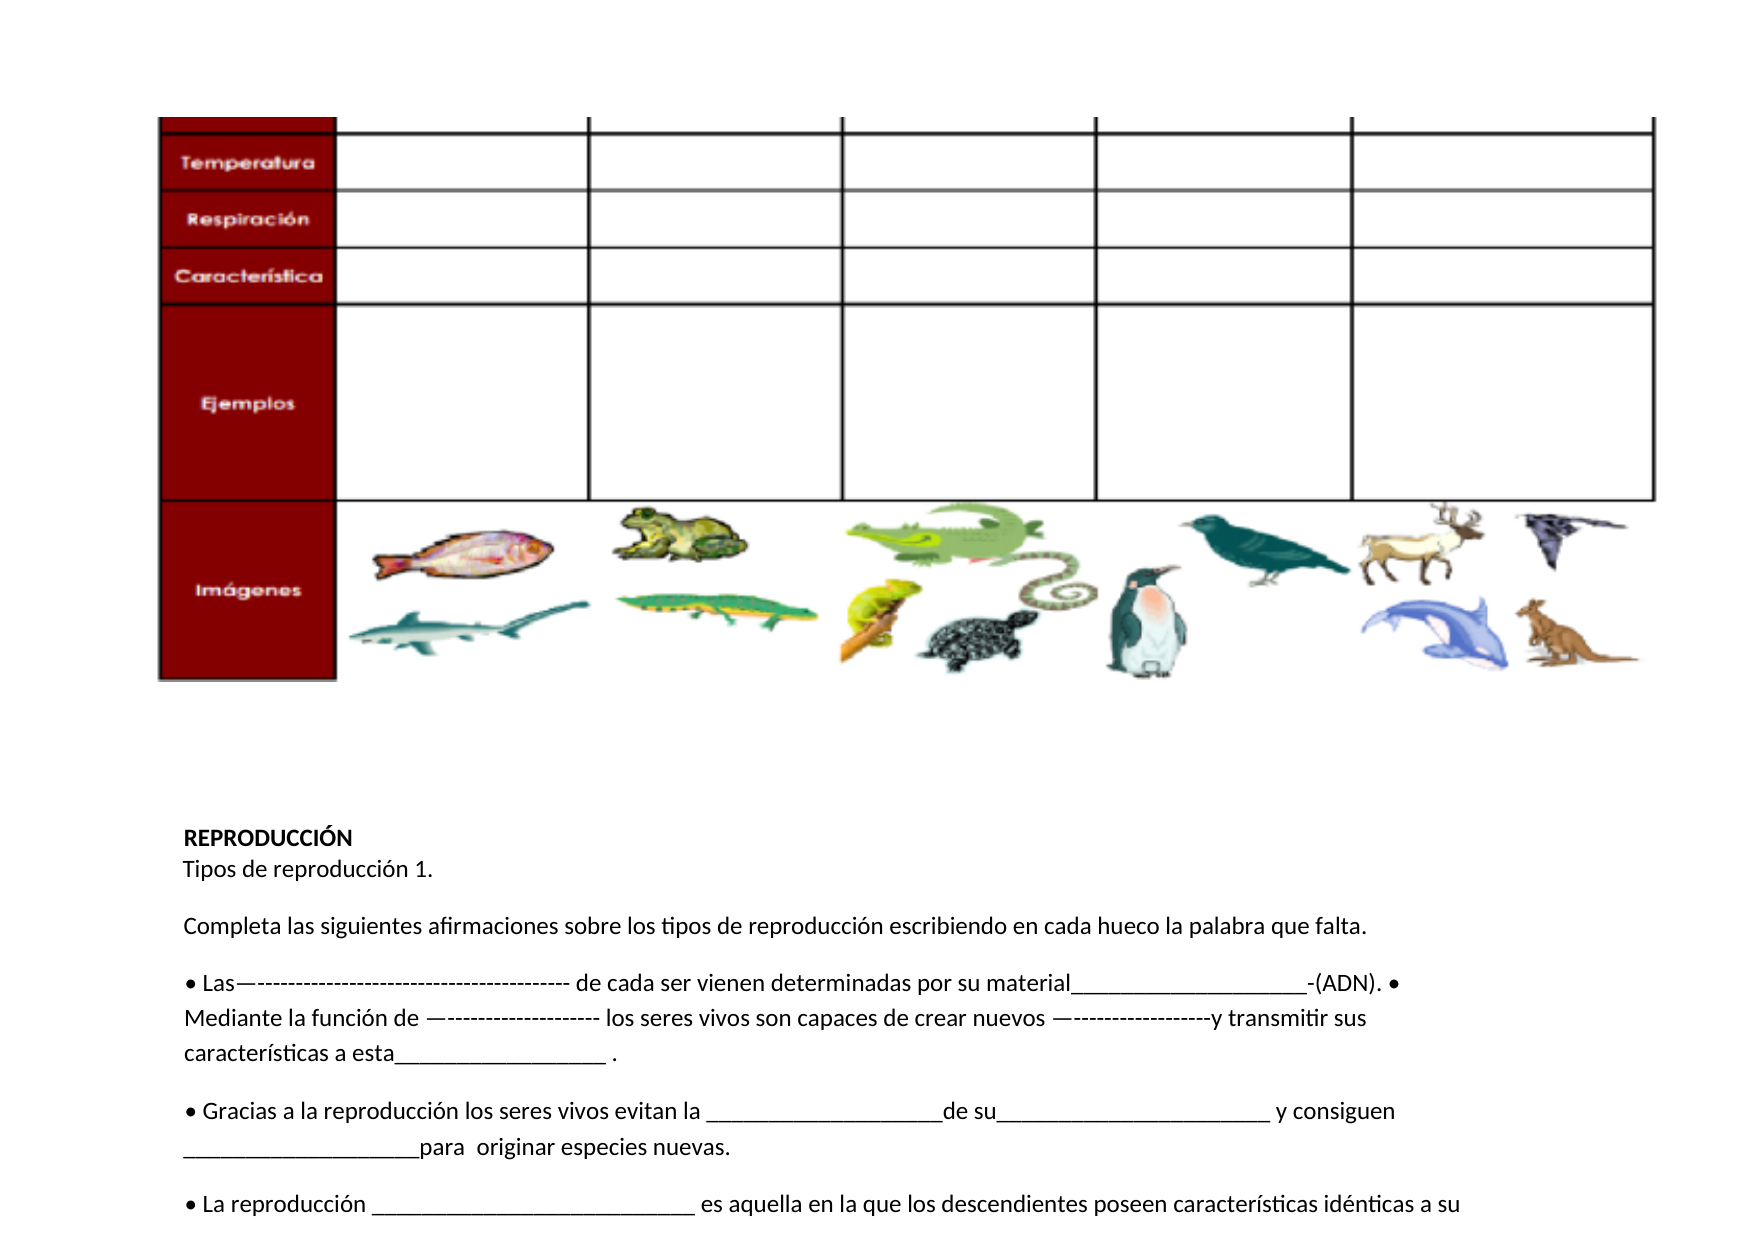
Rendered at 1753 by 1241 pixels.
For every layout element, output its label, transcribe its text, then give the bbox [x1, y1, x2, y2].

picture [150, 117, 1663, 682]
text Tipos de reproducción 1. [182, 853, 1602, 883]
text • Gracias a la reproducción los seres vivos evitan la ___________________de su______________________ y consiguen ___________________para originar especies nuevas. [183, 1095, 1505, 1161]
text • La reproducción __________________________ es aquella en la que los descendientes poseen características idénticas a su [182, 1188, 1493, 1219]
text REPRODUCCIÓN [184, 822, 1602, 853]
text Completa las siguientes afirmaciones sobre los tipos de reproducción escribiendo en cada hueco la palabra que falta. [183, 910, 1602, 940]
text • Las—----------------------------------------- de cada ser vienen determinadas por su material___________________-(ADN). • Mediante la función de —-------------------- los seres vivos son capaces de crear nuevos —------------------y transmitir sus características a esta_________________ . [184, 967, 1457, 1068]
